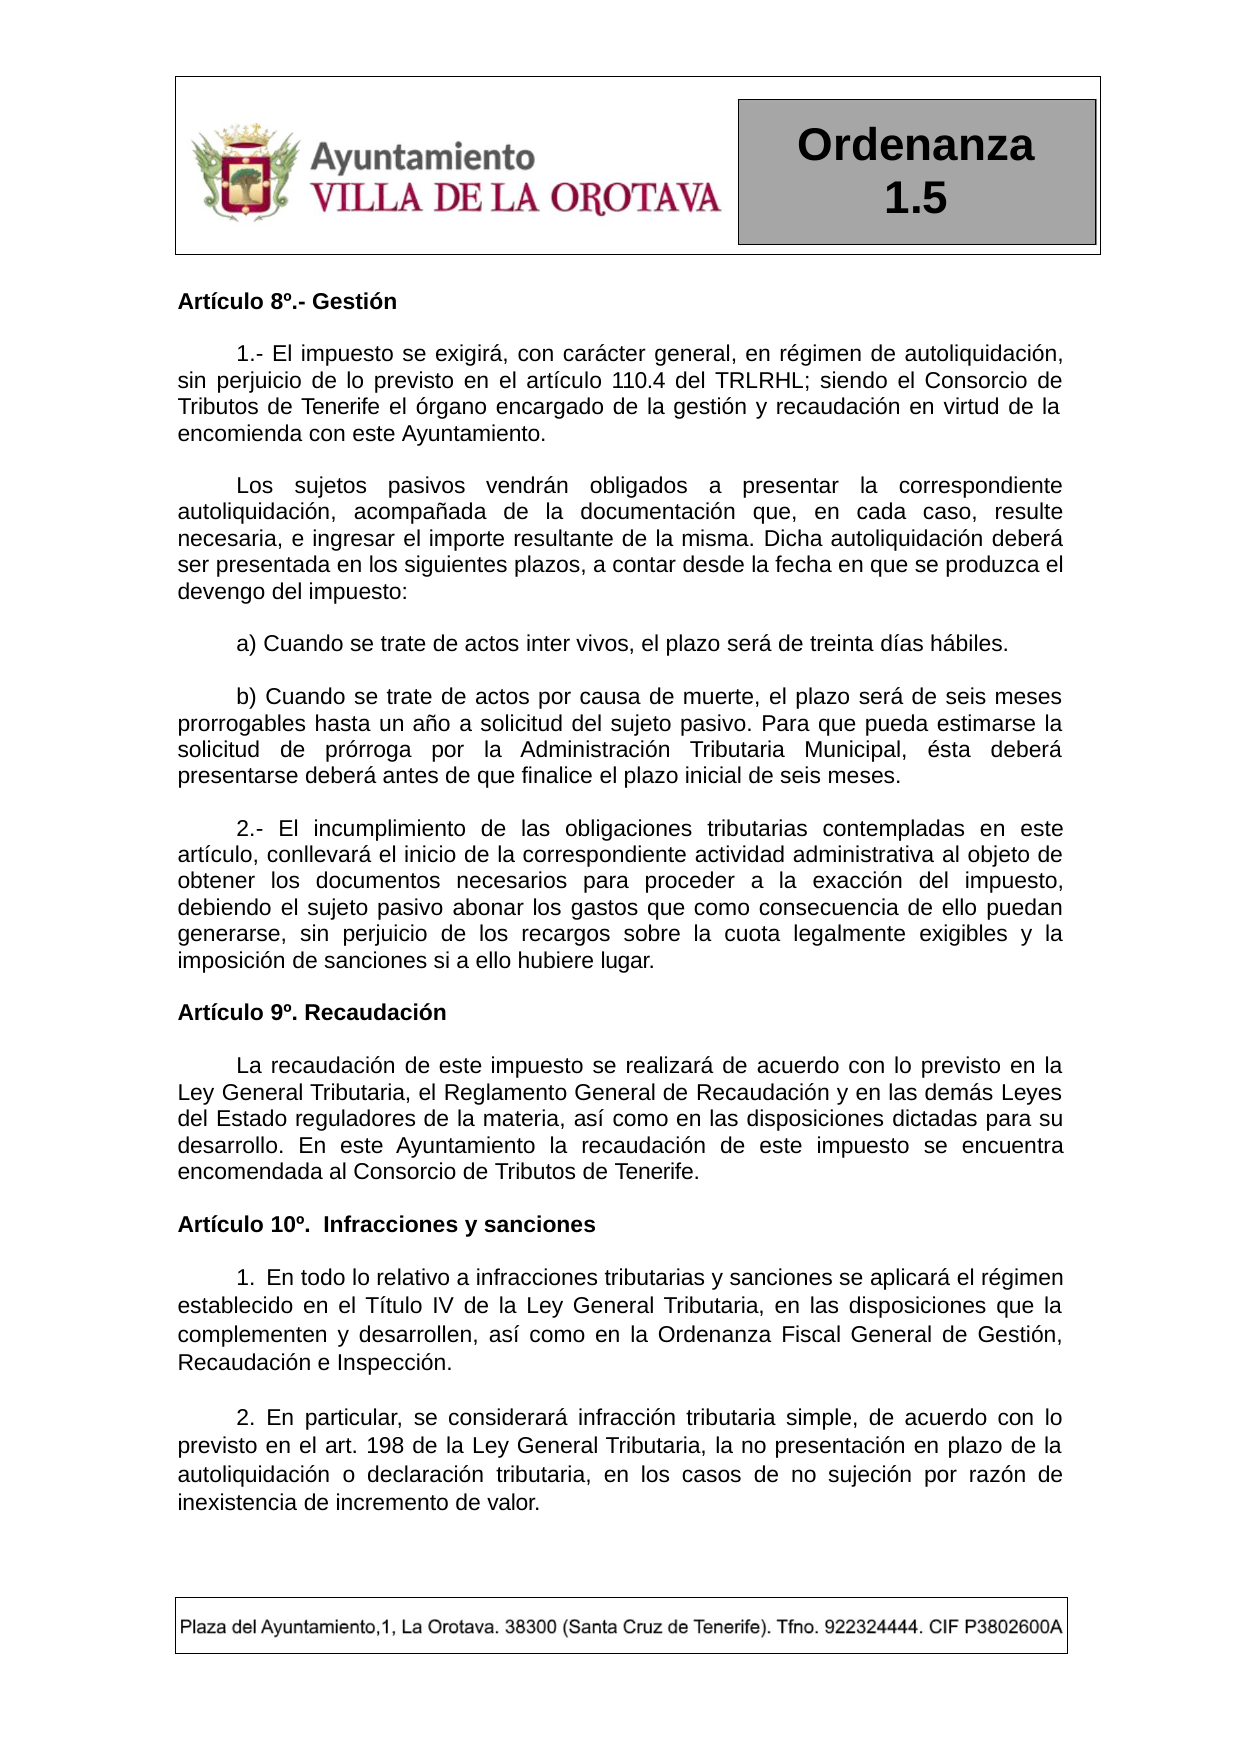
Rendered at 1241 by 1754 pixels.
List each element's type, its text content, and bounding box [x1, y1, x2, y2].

text 1 [884, 172, 935, 224]
text obtener los documentos necesarios para proceder a la exacción del impuesto, [177, 868, 1088, 894]
text Artículo 10º. Infracciones y sanciones [177, 1211, 621, 1237]
text 1 [236, 341, 274, 367]
picture [176, 1598, 1067, 1653]
text solicitud de prórroga por la Administración Tributaria Municipal, ésta deberá [177, 737, 1088, 762]
text complementen y desarrollen, así como en la Ordenanza Fiscal General de Gestión, [177, 1322, 1088, 1347]
text encomendada al Consorcio de Tributos de Tenerife. [177, 1159, 1089, 1184]
text Ordenanza [798, 120, 1059, 171]
text .5 [935, 172, 1059, 224]
text establecido en el Título IV de la Ley General Tributaria, en las disposiciones que la [177, 1293, 1088, 1319]
text inexistencia de incremento de valor. [177, 1490, 1088, 1516]
text devengo del impuesto: [177, 579, 1088, 604]
text Artículo 8º.- Gestión [177, 288, 1088, 314]
text Los sujetos pasivos vendrán obligados a presentar la correspondiente [236, 473, 1088, 499]
text debiendo el sujeto pasivo abonar los gastos que como consecuencia de ello puedan [177, 895, 1088, 921]
text ser presentada en los siguientes plazos, a contar desde la fecha en que se produzca el [177, 552, 1088, 578]
text autoliquidación, acompañada de la documentación que, en cada caso, resulte [177, 499, 1088, 525]
text 2.- El incumplimiento de las obligaciones tributarias contempladas en este [236, 816, 1088, 841]
text a) Cuando se trate de actos inter vivos, el plazo será de treinta días hábiles. [236, 631, 1033, 657]
text .5 [935, 197, 940, 208]
text autoliquidación o declaración tributaria, en los casos de no sujeción por razón de [177, 1462, 1088, 1488]
text imposición de sanciones si a ello hubiere lugar. [177, 947, 1088, 973]
text sin perjuicio de lo previsto en el artículo 110.4 del TRLRHL; siendo el Consorcio de [177, 368, 1088, 393]
text desarrollo. En este Ayuntamiento la recaudación de este impuesto se encuentra [177, 1132, 1089, 1158]
text Ley General Tributaria, el Reglamento General de Recaudación y en las demás Leyes [177, 1080, 1089, 1105]
text presentarse deberá antes de que finalice el plazo inicial de seis meses. [177, 763, 1088, 789]
text Artículo 9º. Recaudación [177, 1000, 472, 1026]
text La recaudación de este impuesto se realizará de acuerdo con lo previsto en la [236, 1053, 1089, 1079]
text artículo, conllevará el inicio de la correspondiente actividad administrativa al objeto de [177, 842, 1088, 868]
text Tributos de Tenerife el órgano encargado de la gestión y recaudación en virtud de la [177, 394, 1088, 420]
text previsto en el art. 198 de la Ley General Tributaria, la no presentación en plazo de la [177, 1433, 1088, 1459]
text necesaria, e ingresar el importe resultante de la misma. Dicha autoliquidación deberá [177, 526, 1088, 552]
text .- El impuesto se exigirá, con carácter general, en régimen de autoliquidación, [274, 341, 1088, 367]
picture [176, 77, 1100, 254]
text prorrogables hasta un año a solicitud del sujeto pasivo. Para que pueda estimarse la [177, 710, 1088, 736]
text 2. En particular, se considerará infracción tributaria simple, de acuerdo con lo [236, 1405, 1088, 1431]
text b) Cuando se trate de actos por causa de muerte, el plazo será de seis meses [236, 684, 1088, 709]
text del Estado reguladores de la materia, así como en las disposiciones dictadas para su [177, 1106, 1089, 1132]
text generarse, sin perjuicio de los recargos sobre la cuota legalmente exigibles y la [177, 921, 1088, 947]
text encomienda con este Ayuntamiento. [177, 420, 1088, 446]
text Recaudación e Inspección. [177, 1350, 1088, 1376]
text 1. En todo lo relativo a infracciones tributarias y sanciones se aplicará el régimen [236, 1265, 1088, 1290]
